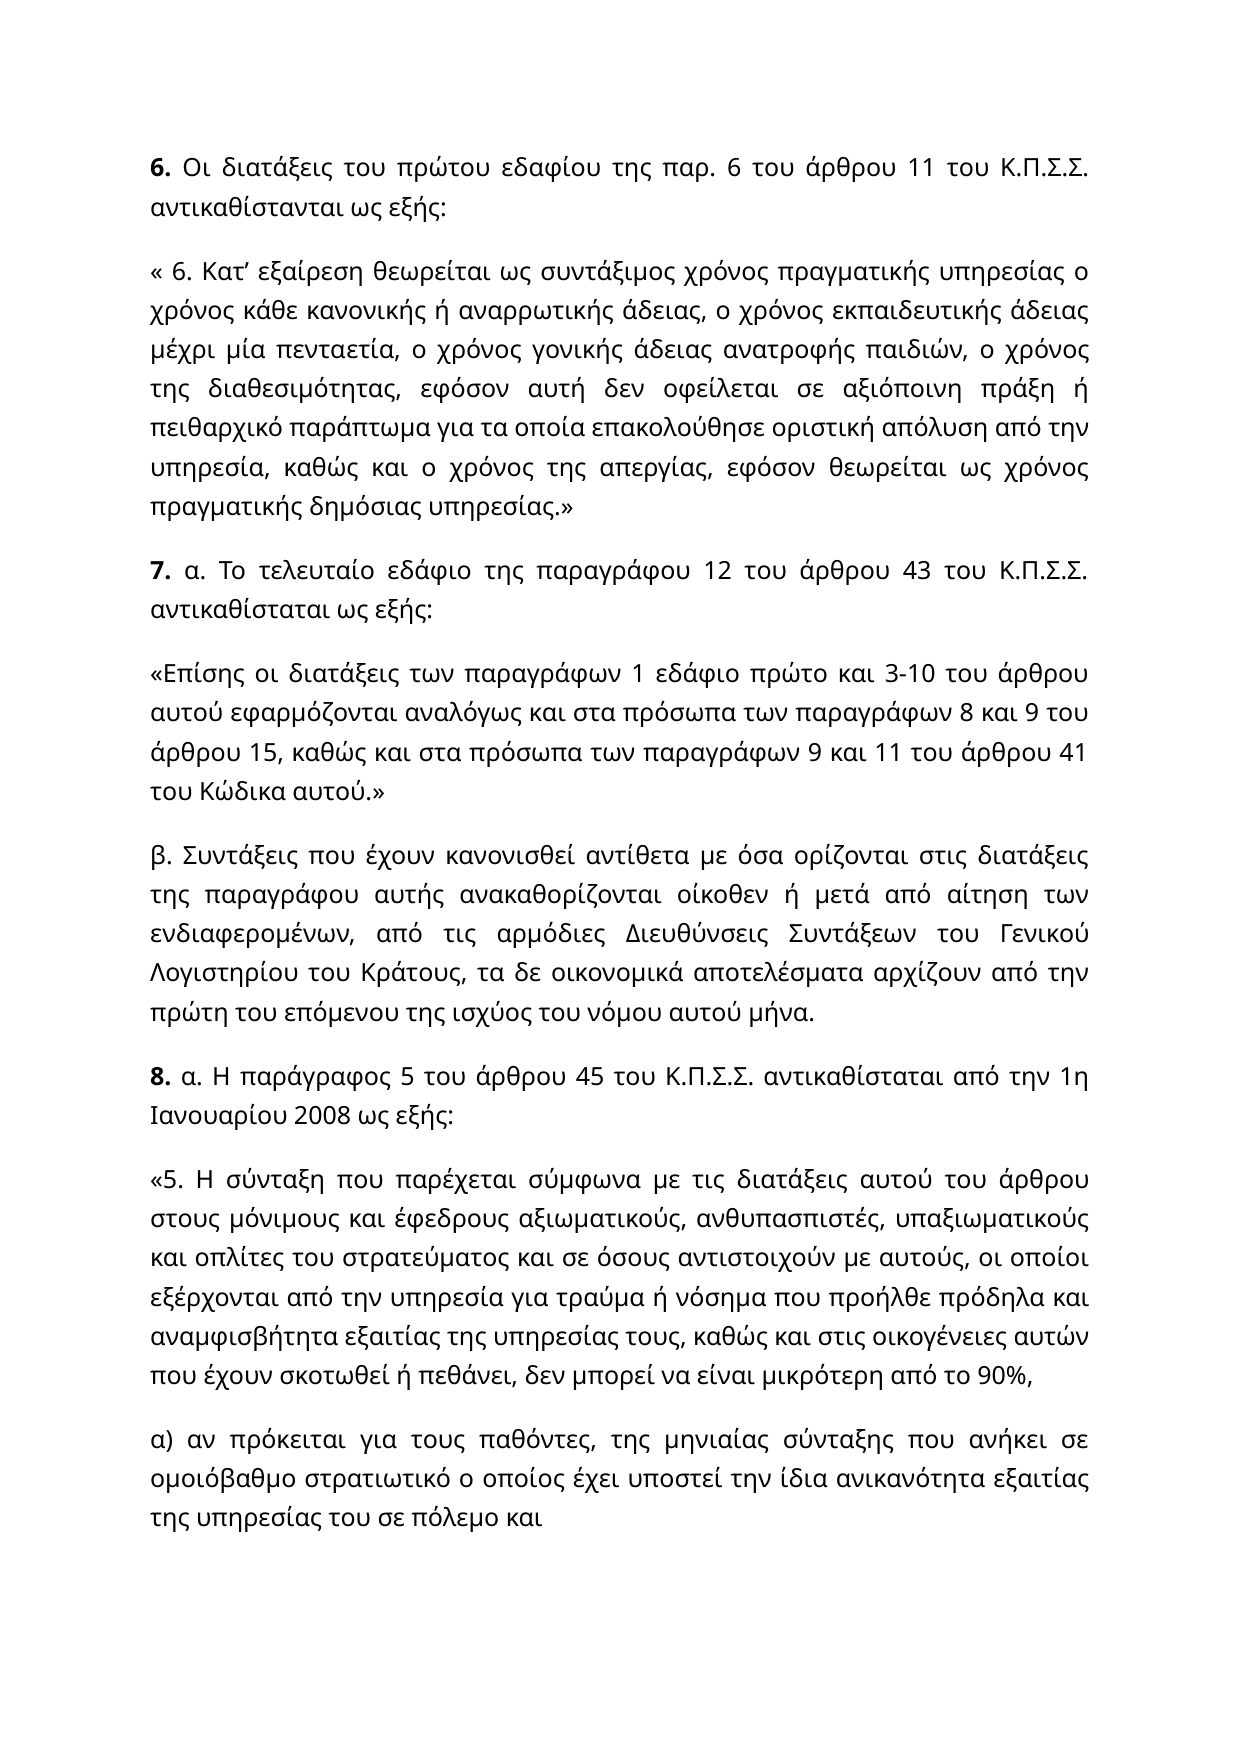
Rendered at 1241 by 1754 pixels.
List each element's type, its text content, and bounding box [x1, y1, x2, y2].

text 7. α. Το τελευταίο εδάφιο της παραγράφου 12 του άρθρου 43 του Κ.Π.Σ.Σ. αντικαθίσταται ως εξής: [150, 552, 1090, 626]
text «5. Η σύνταξη που παρέχεται σύμφωνα με τις διατάξεις αυτού του άρθρου στους μόνιμους και έφεδρους αξιωματικούς, ανθυπασπιστές, υπαξιωματικούς και οπλίτες του στρατεύματος και σε όσους αντιστοιχούν με αυτούς, οι οποίοι εξέρχονται από την υπηρεσία για τραύμα ή νόσημα που προήλθε πρόδηλα και αναμφισβήτητα εξαιτίας της υπηρεσίας τους, καθώς και στις οικογένειες αυτών που έχουν σκοτωθεί ή πεθάνει, δεν μπορεί να είναι μικρότερη από το 90%, [150, 1162, 1090, 1392]
text α) αν πρόκειται για τους παθόντες, της μηνιαίας σύνταξης που ανήκει σε ομοιόβαθμο στρατιωτικό ο οποίος έχει υποστεί την ίδια ανικανότητα εξαιτίας της υπηρεσίας του σε πόλεμο και [150, 1422, 1090, 1534]
text 8. α. Η παράγραφος 5 του άρθρου 45 του Κ.Π.Σ.Σ. αντικαθίσταται από την 1η Ιανουαρίου 2008 ως εξής: [150, 1058, 1090, 1132]
text «Επίσης οι διατάξεις των παραγράφων 1 εδάφιο πρώτο και 3-10 του άρθρου αυτού εφαρμόζονται αναλόγως και στα πρόσωπα των παραγράφων 8 και 9 του άρθρου 15, καθώς και στα πρόσωπα των παραγράφων 9 και 11 του άρθρου 41 του Κώδικα αυτού.» [150, 656, 1090, 807]
text 6. Οι διατάξεις του πρώτου εδαφίου της παρ. 6 του άρθρου 11 του Κ.Π.Σ.Σ. αντικαθίστανται ως εξής: [150, 150, 1090, 223]
text « 6. Κατ’ εξαίρεση θεωρείται ως συντάξιμος χρόνος πραγματικής υπηρεσίας ο χρόνος κάθε κανονικής ή αναρρωτικής άδειας, ο χρόνος εκπαιδευτικής άδειας μέχρι μία πενταετία, ο χρόνος γονικής άδειας ανατροφής παιδιών, ο χρόνος της διαθεσιμότητας, εφόσον αυτή δεν οφείλεται σε αξιόποινη πράξη ή πειθαρχικό παράπτωμα για τα οποία επακολούθησε οριστική απόλυση από την υπηρεσία, καθώς και ο χρόνος της απεργίας, εφόσον θεωρείται ως χρόνος πραγματικής δημόσιας υπηρεσίας.» [150, 253, 1090, 522]
text β. Συντάξεις που έχουν κανονισθεί αντίθετα με όσα ορίζονται στις διατάξεις της παραγράφου αυτής ανακαθορίζονται οίκοθεν ή μετά από αίτηση των ενδιαφερομένων, από τις αρμόδιες Διευθύνσεις Συντάξεων του Γενικού Λογιστηρίου του Κράτους, τα δε οικονομικά αποτελέσματα αρχίζουν από την πρώτη του επόμενου της ισχύος του νόμου αυτού μήνα. [150, 837, 1090, 1028]
